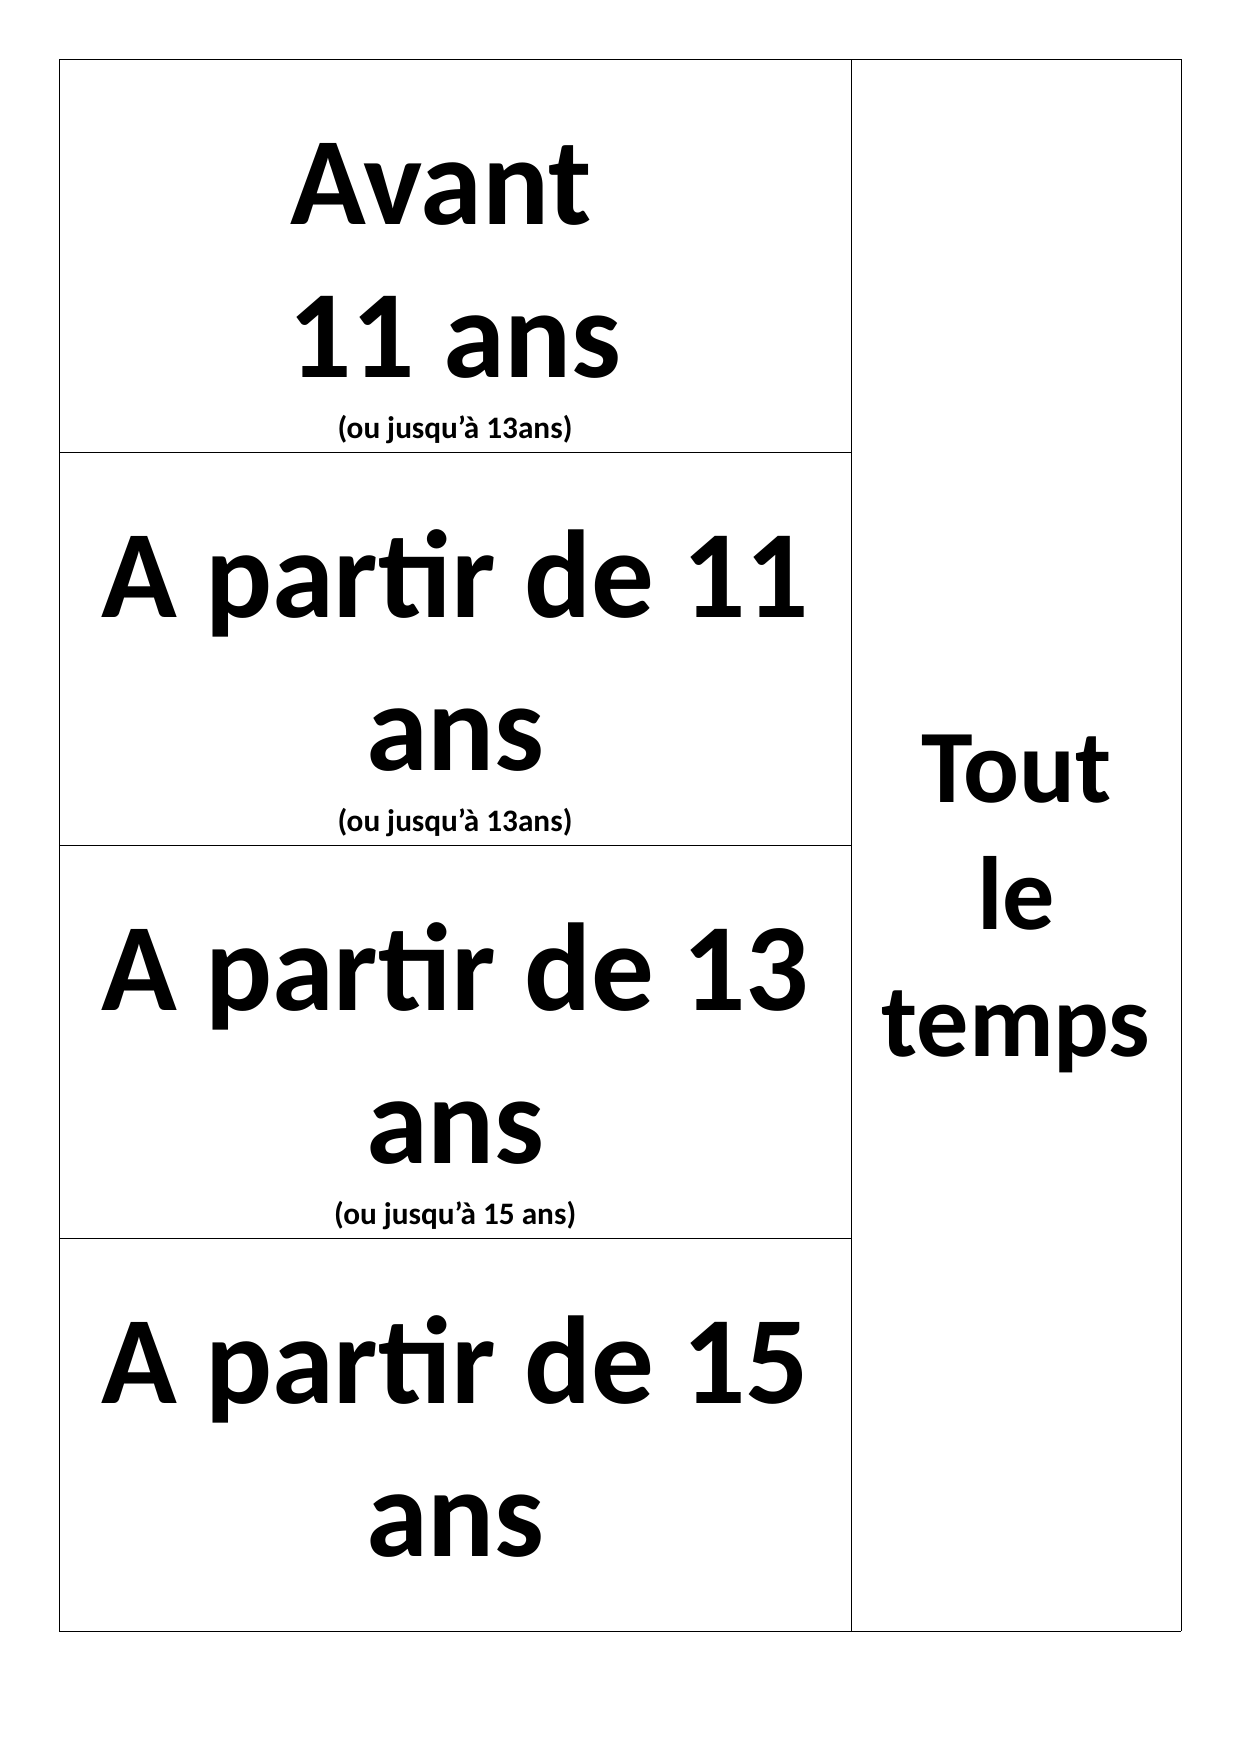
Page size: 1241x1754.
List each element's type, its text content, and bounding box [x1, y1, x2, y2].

table_cell A partir de 11 ans (ou jusqu’à 13ans) [60, 453, 851, 845]
table_cell A partir de 15 ans [60, 1239, 851, 1631]
table_header Tout le temps [852, 60, 1181, 1631]
table_cell A partir de 13 ans (ou jusqu’à 15 ans) [60, 846, 851, 1238]
table_header Avant 11 ans (ou jusqu’à 13ans) [60, 60, 851, 452]
